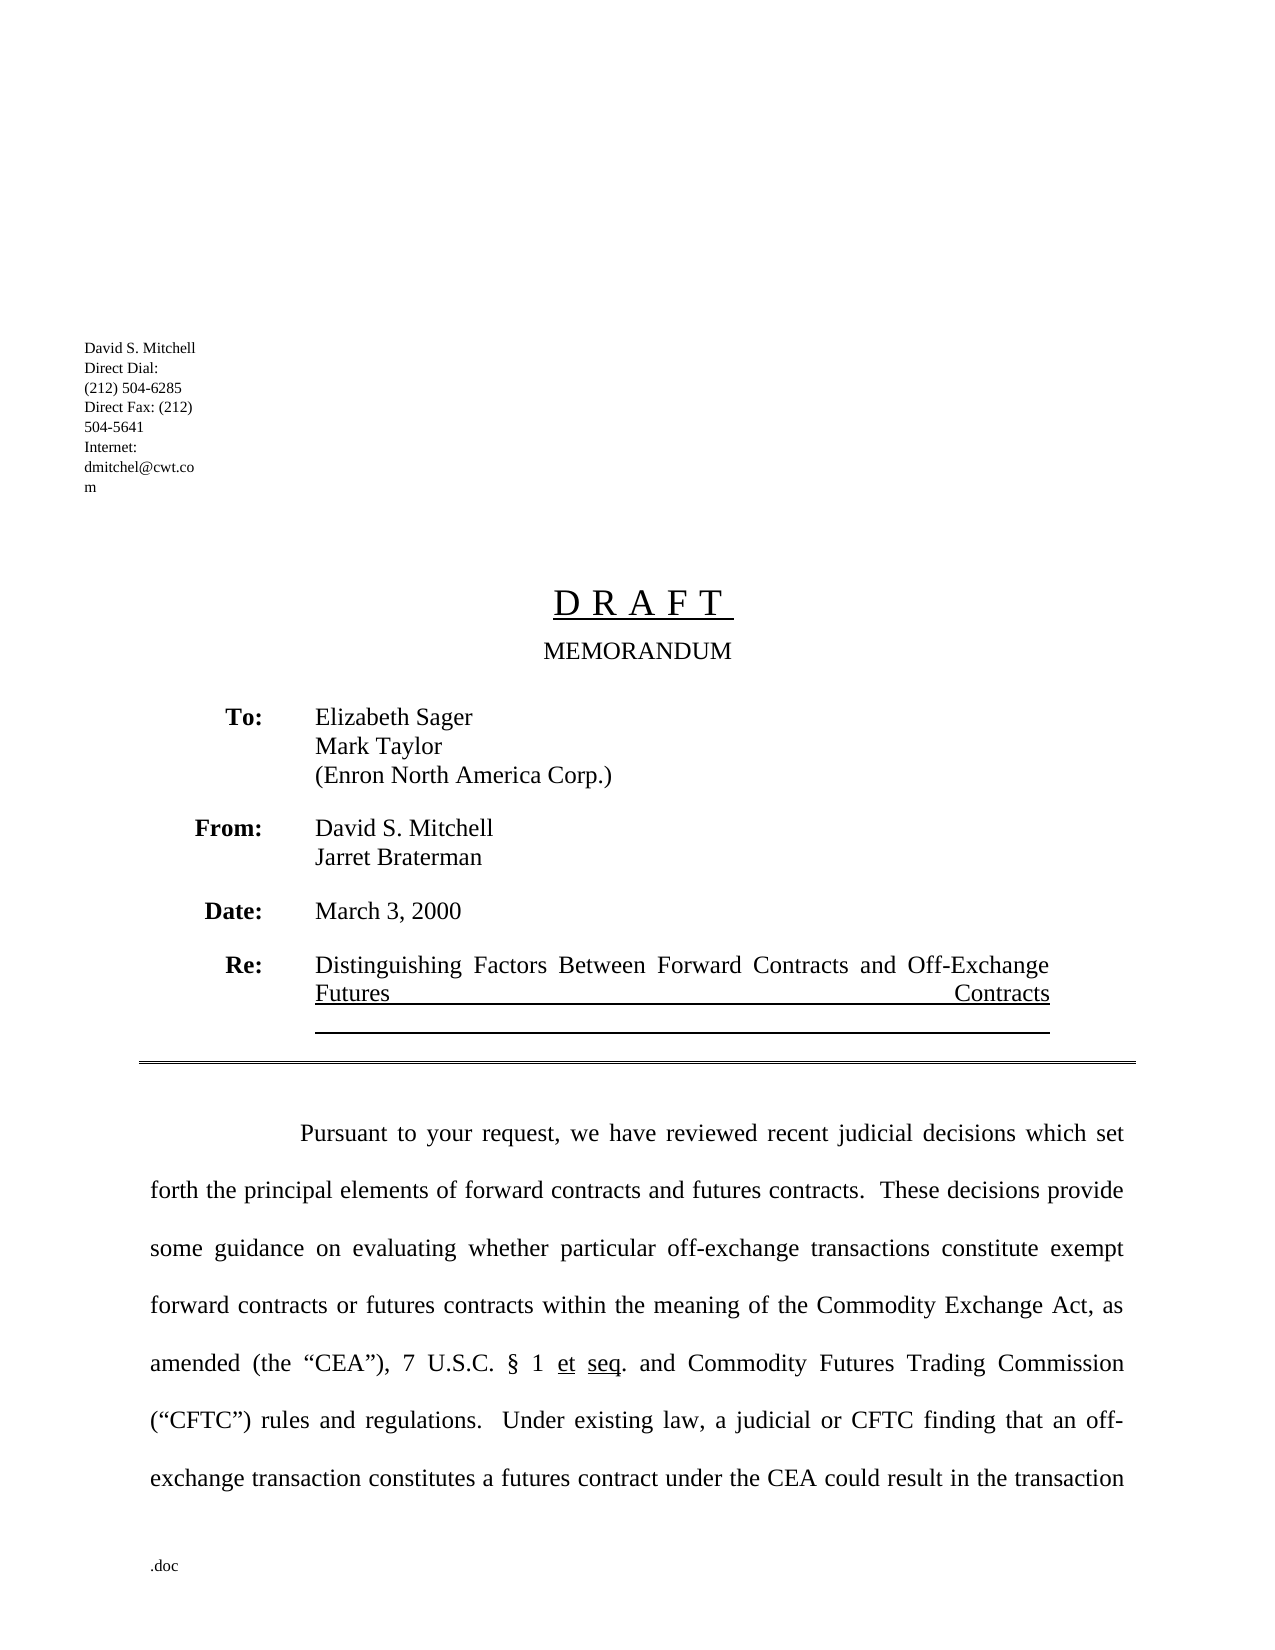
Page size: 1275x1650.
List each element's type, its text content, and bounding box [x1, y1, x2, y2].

table_cell Date: [139, 871, 289, 925]
text David S. Mitchell Direct Dial: (212) 504-6285 Direct Fax: (212) 504-5641 Internet: dmitchel@cwt.com [84, 338, 196, 496]
table_header Elizabeth Sager Mark Taylor (Enron North America Corp.) [289, 677, 712, 788]
table_cell David S. Mitchell Jarret Braterman [289, 789, 1136, 871]
text Pursuant to your request, we have reviewed recent judicial decisions which set forth the principal elements of forward contracts and futures contracts. These decisions provide some guidance on evaluating whether particular off-exchange transactions constitute exempt forward contracts or futures contracts within the meaning of the Commodity Exchange Act, as amended (the “CEA”), 7 U.S.C. § 1 et seq. and Commodity Futures Trading Commission (“CFTC”) rules and regulations. Under existing law, a judicial or CFTC finding that an off-exchange transaction constitutes a futures contract under the CEA could result in the transaction [150, 1118, 1125, 1492]
table_cell Re: [139, 925, 289, 1061]
table_cell From: [139, 789, 289, 871]
table_cell [139, 1064, 289, 1093]
table_cell [289, 1064, 1136, 1093]
table_cell Distinguishing Factors Between Forward Contracts and Off-Exchange Futures Contracts [289, 925, 1136, 1061]
table_header [713, 677, 1136, 788]
table_cell March 3, 2000 [289, 871, 1136, 925]
text DRAFT [150, 580, 1125, 623]
table_header To: [139, 677, 289, 788]
text MEMORANDUM [150, 636, 1125, 665]
